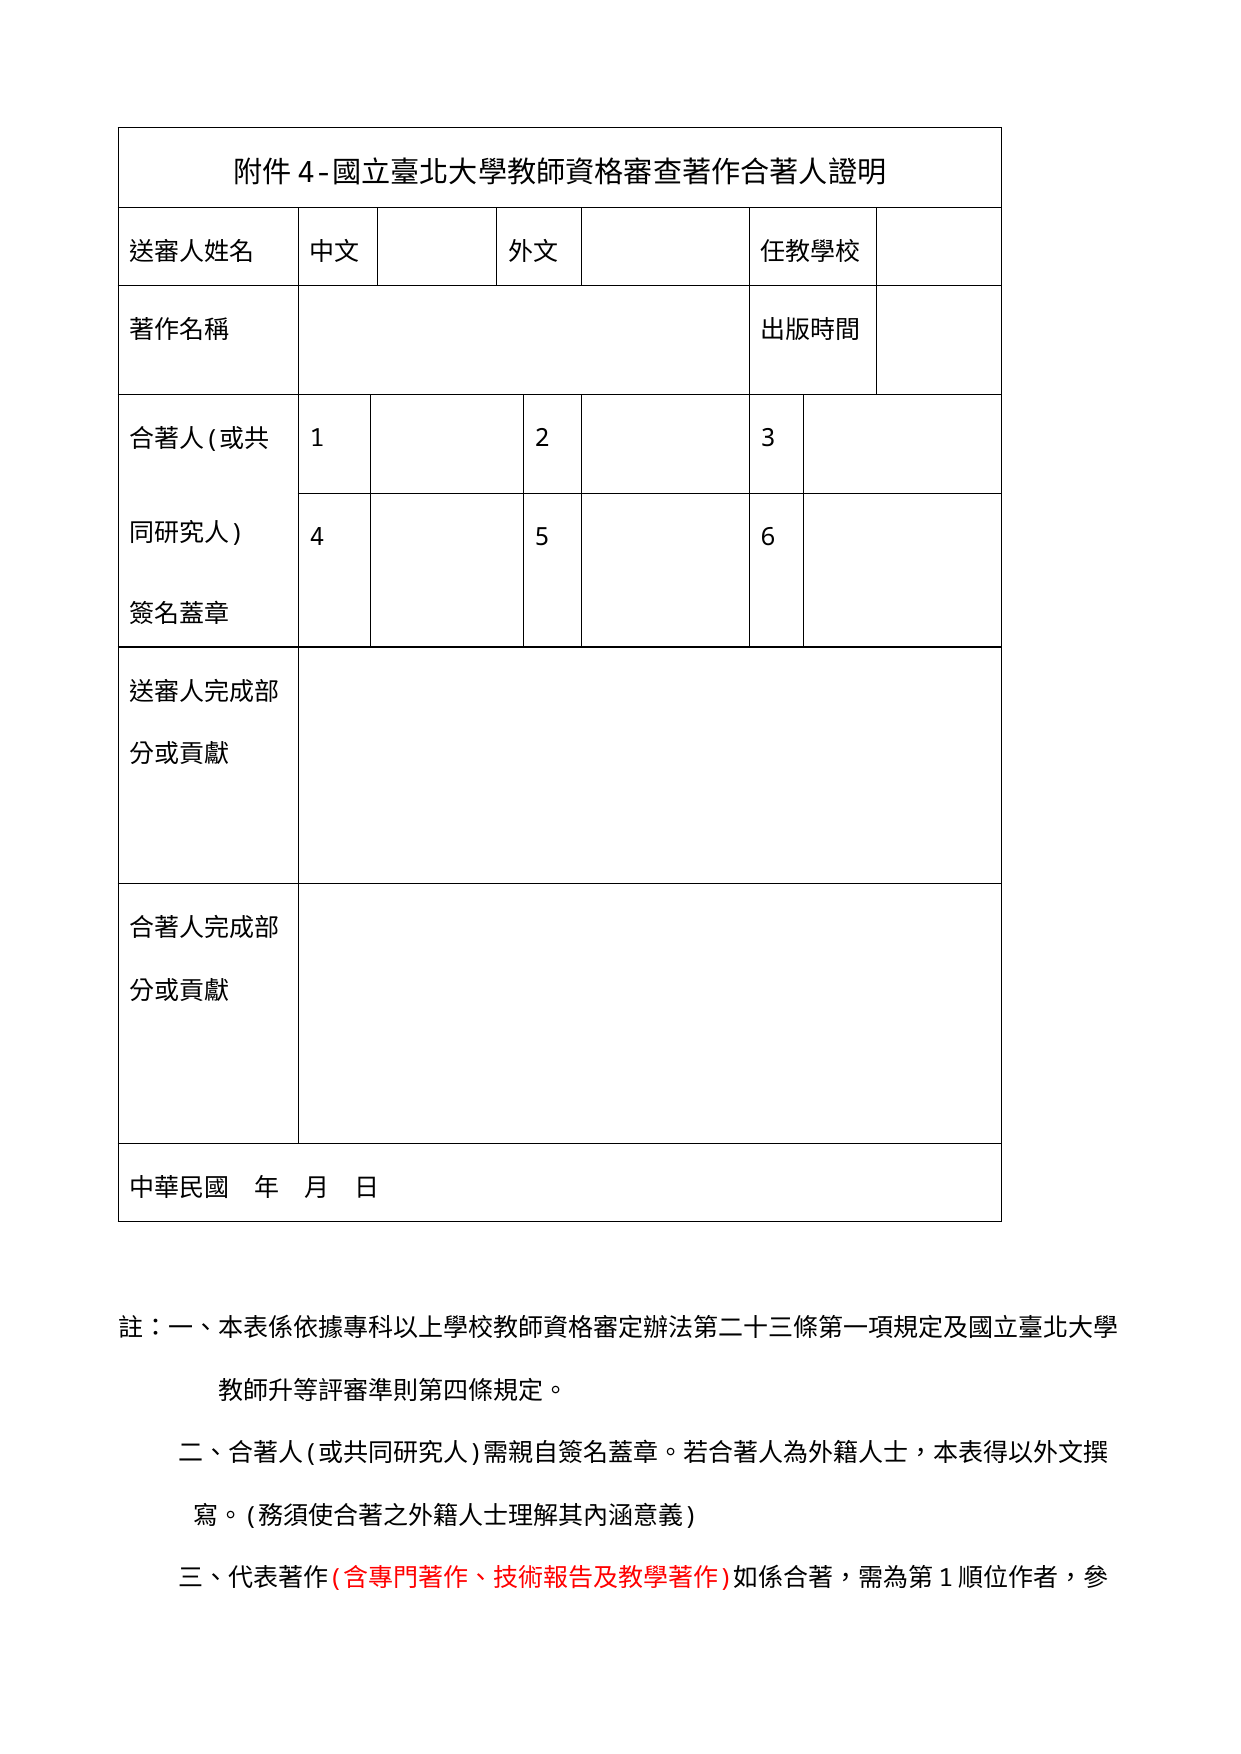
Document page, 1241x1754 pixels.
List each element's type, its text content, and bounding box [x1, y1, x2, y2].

table_cell [371, 395, 523, 493]
text 註：一、本表係依據專科以上學校教師資格審定辦法第二十三條第一項規定及國立臺北大學教師升等評審準則第四條規定。 [118, 1284, 1122, 1409]
table_cell [299, 286, 749, 394]
table_cell 出版時間 [750, 286, 876, 394]
table_cell [877, 208, 1001, 285]
table_cell [877, 286, 1001, 394]
table_cell [582, 208, 749, 285]
table_cell 外文 [497, 208, 581, 285]
table_cell 中華民國 年 月 日 [119, 1144, 1001, 1221]
table_cell 送審人姓名 [119, 208, 298, 285]
table_header 附件4-國立臺北大學教師資格審查著作合著人證明 [119, 128, 1001, 207]
table_cell 4 [299, 494, 370, 646]
table_cell 送審人完成部分或貢獻 [119, 648, 298, 883]
table_cell 合著人完成部分或貢獻 [119, 884, 298, 1143]
table_cell 6 [750, 494, 803, 646]
table_cell 5 [524, 494, 581, 646]
table_cell 1 [299, 395, 370, 493]
table_cell [804, 395, 1001, 493]
text 三、代表著作(含專門著作、技術報告及教學著作)如係合著，需為第1順位作者，參 [118, 1534, 1122, 1597]
table_cell [582, 395, 749, 493]
table_cell [299, 884, 1001, 1143]
table_cell [299, 648, 1001, 883]
table_cell 合著人(或共同研究人) 簽名蓋章 [119, 395, 298, 646]
table_cell [378, 208, 496, 285]
table_cell 2 [524, 395, 581, 493]
table_cell 著作名稱 [119, 286, 298, 394]
table_cell 3 [750, 395, 803, 493]
table_cell 中文 [299, 208, 377, 285]
text 二、合著人(或共同研究人)需親自簽名蓋章。若合著人為外籍人士，本表得以外文撰寫。(務須使合著之外籍人士理解其內涵意義) [118, 1409, 1122, 1534]
table_cell 任教學校 [750, 208, 876, 285]
table_cell [371, 494, 523, 646]
table_cell [582, 494, 749, 646]
table_cell [804, 494, 1001, 646]
